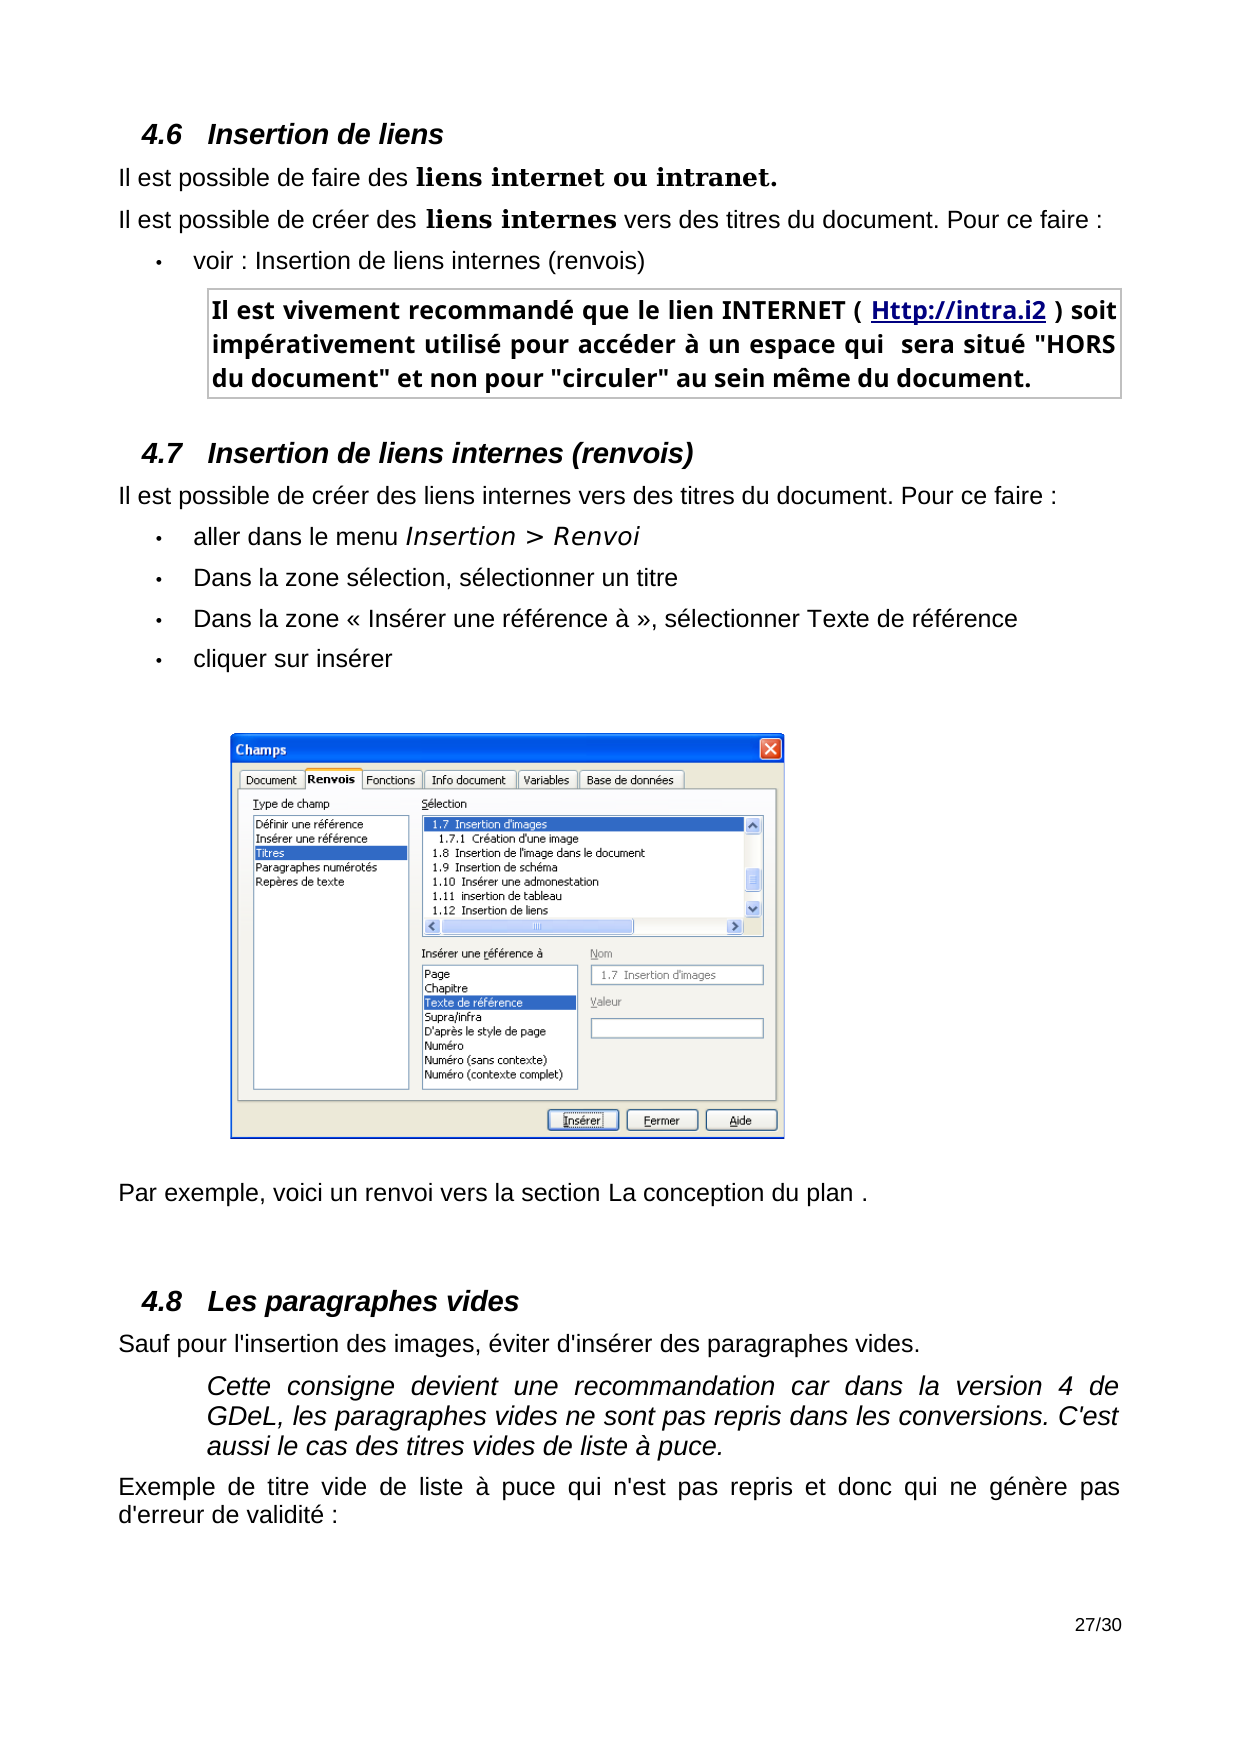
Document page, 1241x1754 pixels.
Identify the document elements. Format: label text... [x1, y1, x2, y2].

subtitle Les paragraphes vides [142, 1285, 1122, 1317]
subtitle Insertion de liens internes (renvois) [142, 437, 1122, 469]
text Cette consigne devient une recommandation car dans la version 4 de GDeL, les paragraphes vides ne sont pas repris dans les conversions. C'est aussi le cas des titres vides de liste à puce. [207, 1370, 1122, 1460]
text Exemple de titre vide de liste à puce qui n'est pas repris et donc qui ne génère pas d'erreur de validité : [118, 1473, 1122, 1529]
text Il est possible de créer des liens internes vers des titres du document. Pour ce faire : [118, 482, 1122, 510]
list aller dans le menu Insertion > Renvoi [156, 522, 1122, 551]
list Dans la zone sélection, sélectionner un titre [156, 564, 1122, 592]
list cliquer sur insérer [156, 645, 1122, 673]
picture [230, 733, 785, 1139]
text Il est possible de faire des liens internet ou intranet. [118, 163, 1122, 193]
text Par exemple, voici un renvoi vers la section La conception du plan . [118, 1179, 1122, 1207]
text Il est possible de créer des liens internes vers des titres du document. Pour ce faire : [118, 205, 1122, 234]
list voir : Insertion de liens internes (renvois) [156, 247, 1122, 275]
text Sauf pour l'insertion des images, éviter d'insérer des paragraphes vides. [118, 1330, 1122, 1358]
text Il est vivement recommandé que le lien INTERNET ( Http://intra.i2 ) soit impérativement utilisé pour accéder à un espace qui sera situé "HORS du document" et non pour "circuler" au sein même du document. [209, 290, 1120, 397]
list Dans la zone « Insérer une référence à », sélectionner Texte de référence [156, 604, 1122, 632]
subtitle Insertion de liens [142, 118, 1122, 151]
